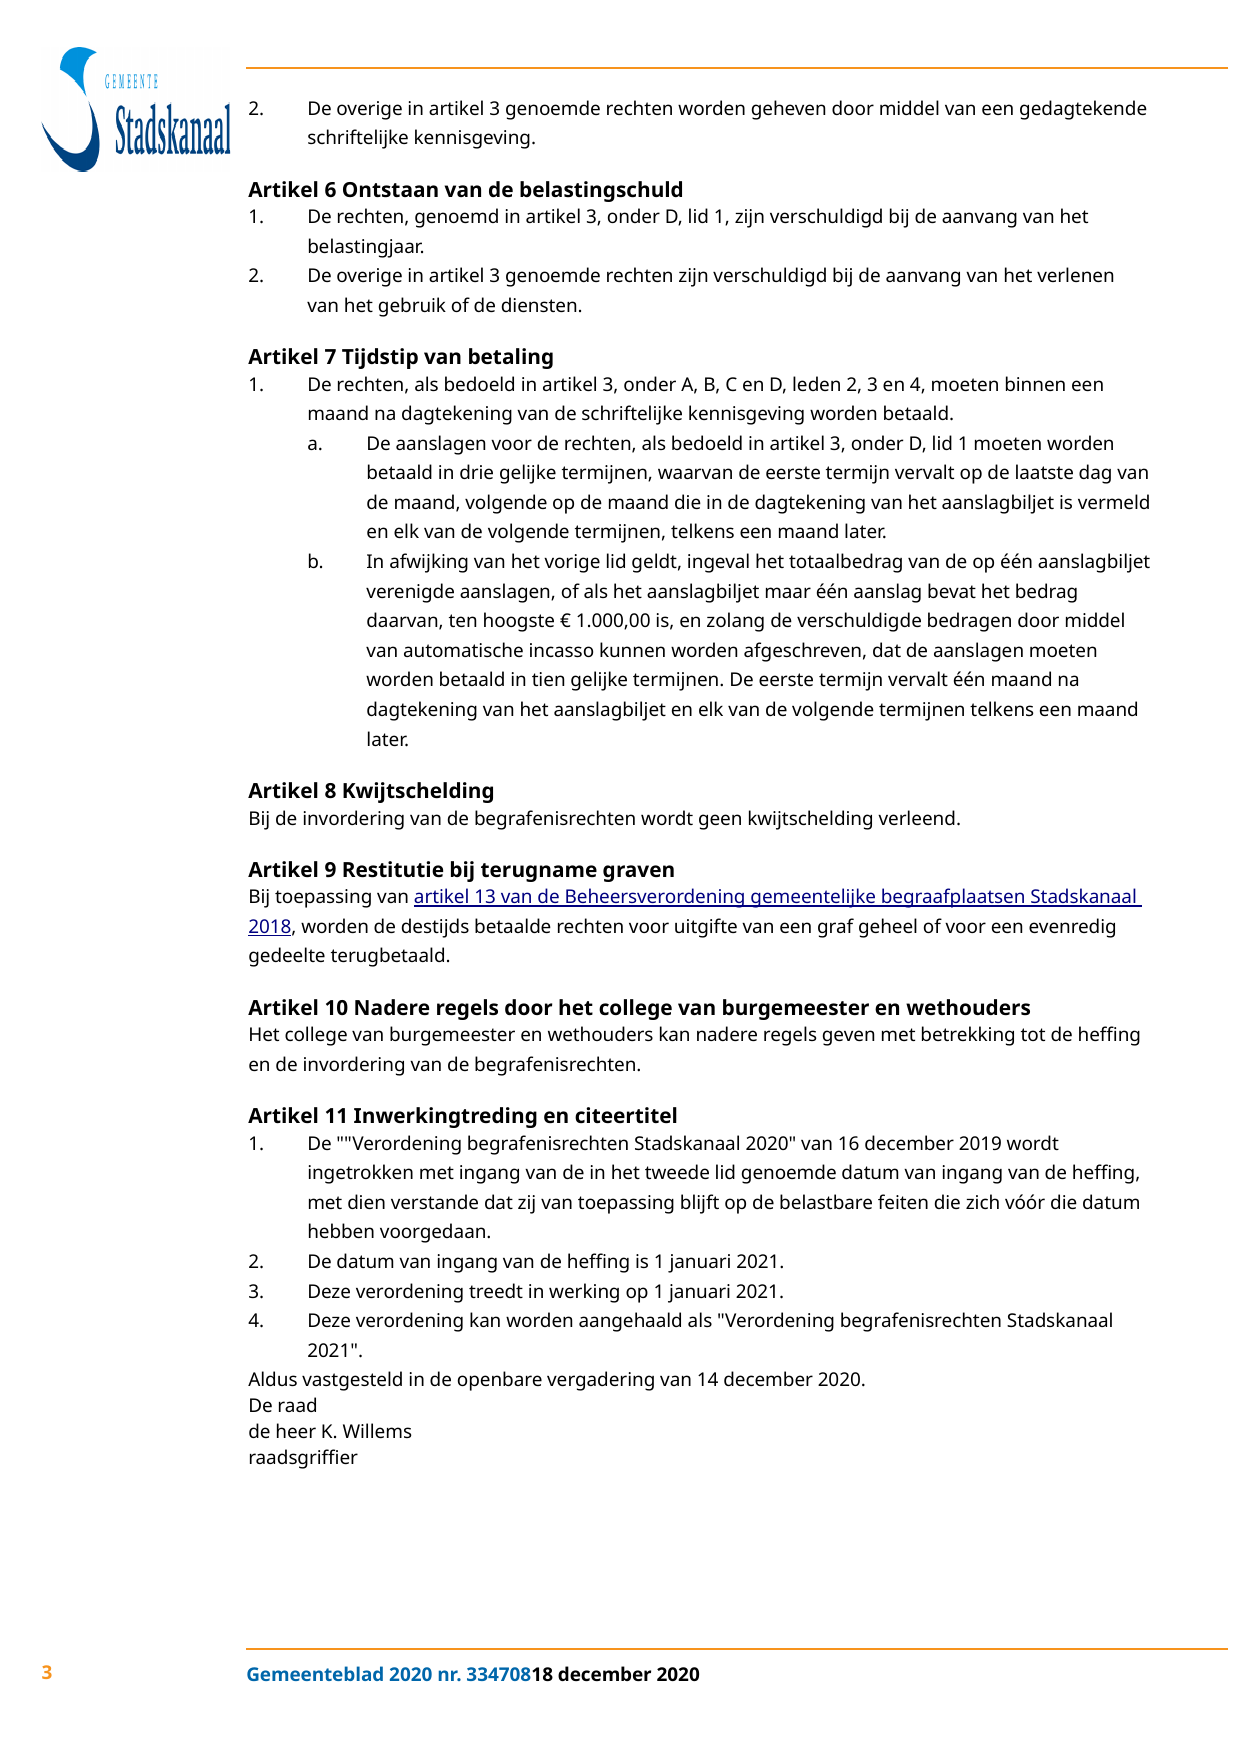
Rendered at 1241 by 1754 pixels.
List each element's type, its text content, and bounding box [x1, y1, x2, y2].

list De rechten, genoemd in artikel 3, onder D, lid 1, zijn verschuldigd bij de aanvang van het belastingjaar. [248, 203, 1152, 258]
list De datum van ingang van de heffing is 1 januari 2021. [248, 1248, 1152, 1274]
text Artikel 7 Tijdstip van betaling [248, 342, 1152, 371]
text Artikel 8 Kwijtschelding [248, 776, 1152, 805]
text Het college van burgemeester en wethouders kan nadere regels geven met betrekking tot de heffing en de invordering van de begrafenisrechten. [248, 1022, 1152, 1077]
list De overige in artikel 3 genoemde rechten zijn verschuldigd bij de aanvang van het verlenen van het gebruik of de diensten. [248, 262, 1152, 318]
text raadsgriffier [248, 1444, 1152, 1469]
list In afwijking van het vorige lid geldt, ingeval het totaalbedrag van de op één aanslagbiljet verenigde aanslagen, of als het aanslagbiljet maar één aanslag bevat het bedrag daarvan, ten hoogste € 1.000,00 is, en zolang de verschuldigde bedragen door middel van automatische incasso kunnen worden afgeschreven, dat de aanslagen moeten worden betaald in tien gelijke termijnen. De eerste termijn vervalt één maand na dagtekening van het aanslagbiljet en elk van de volgende termijnen telkens een maand later. [307, 548, 1152, 752]
list Deze verordening treedt in werking op 1 januari 2021. [248, 1278, 1152, 1304]
text De raad [248, 1392, 1152, 1418]
text Bij toepassing van artikel 13 van de Beheersverordening gemeentelijke begraafplaatsen Stadskanaal 2018, worden de destijds betaalde rechten voor uitgifte van een graf geheel of voor een evenredig gedeelte terugbetaald. [248, 883, 1152, 968]
text Artikel 9 Restitutie bij terugname graven [248, 855, 1152, 883]
list De ""Verordening begrafenisrechten Stadskanaal 2020" van 16 december 2019 wordt ingetrokken met ingang van de in het tweede lid genoemde datum van ingang van de heffing, met dien verstande dat zij van toepassing blijft op de belastbare feiten die zich vóór die datum hebben voorgedaan. [248, 1130, 1152, 1244]
list De overige in artikel 3 genoemde rechten worden geheven door middel van een gedagtekende schriftelijke kennisgeving. [248, 95, 1152, 150]
text Bij de invordering van de begrafenisrechten wordt geen kwijtschelding verleend. [248, 805, 1152, 830]
list De rechten, als bedoeld in artikel 3, onder A, B, C en D, leden 2, 3 en 4, moeten binnen een maand na dagtekening van de schriftelijke kennisgeving worden betaald. [248, 371, 1152, 426]
text Artikel 6 Ontstaan van de belastingschuld [248, 175, 1152, 203]
list De aanslagen voor de rechten, als bedoeld in artikel 3, onder D, lid 1 moeten worden betaald in drie gelijke termijnen, waarvan de eerste termijn vervalt op de laatste dag van de maand, volgende op de maand die in de dagtekening van het aanslagbiljet is vermeld en elk van de volgende termijnen, telkens een maand later. [307, 430, 1152, 544]
text de heer K. Willems [248, 1418, 1152, 1444]
text Artikel 10 Nadere regels door het college van burgemeester en wethouders [248, 993, 1152, 1022]
list Deze verordening kan worden aangehaald als "Verordening begrafenisrechten Stadskanaal 2021". [248, 1307, 1152, 1363]
text Aldus vastgesteld in de openbare vergadering van 14 december 2020. [248, 1367, 1152, 1392]
text Artikel 11 Inwerkingtreding en citeertitel [248, 1102, 1152, 1130]
picture [41, 47, 231, 172]
